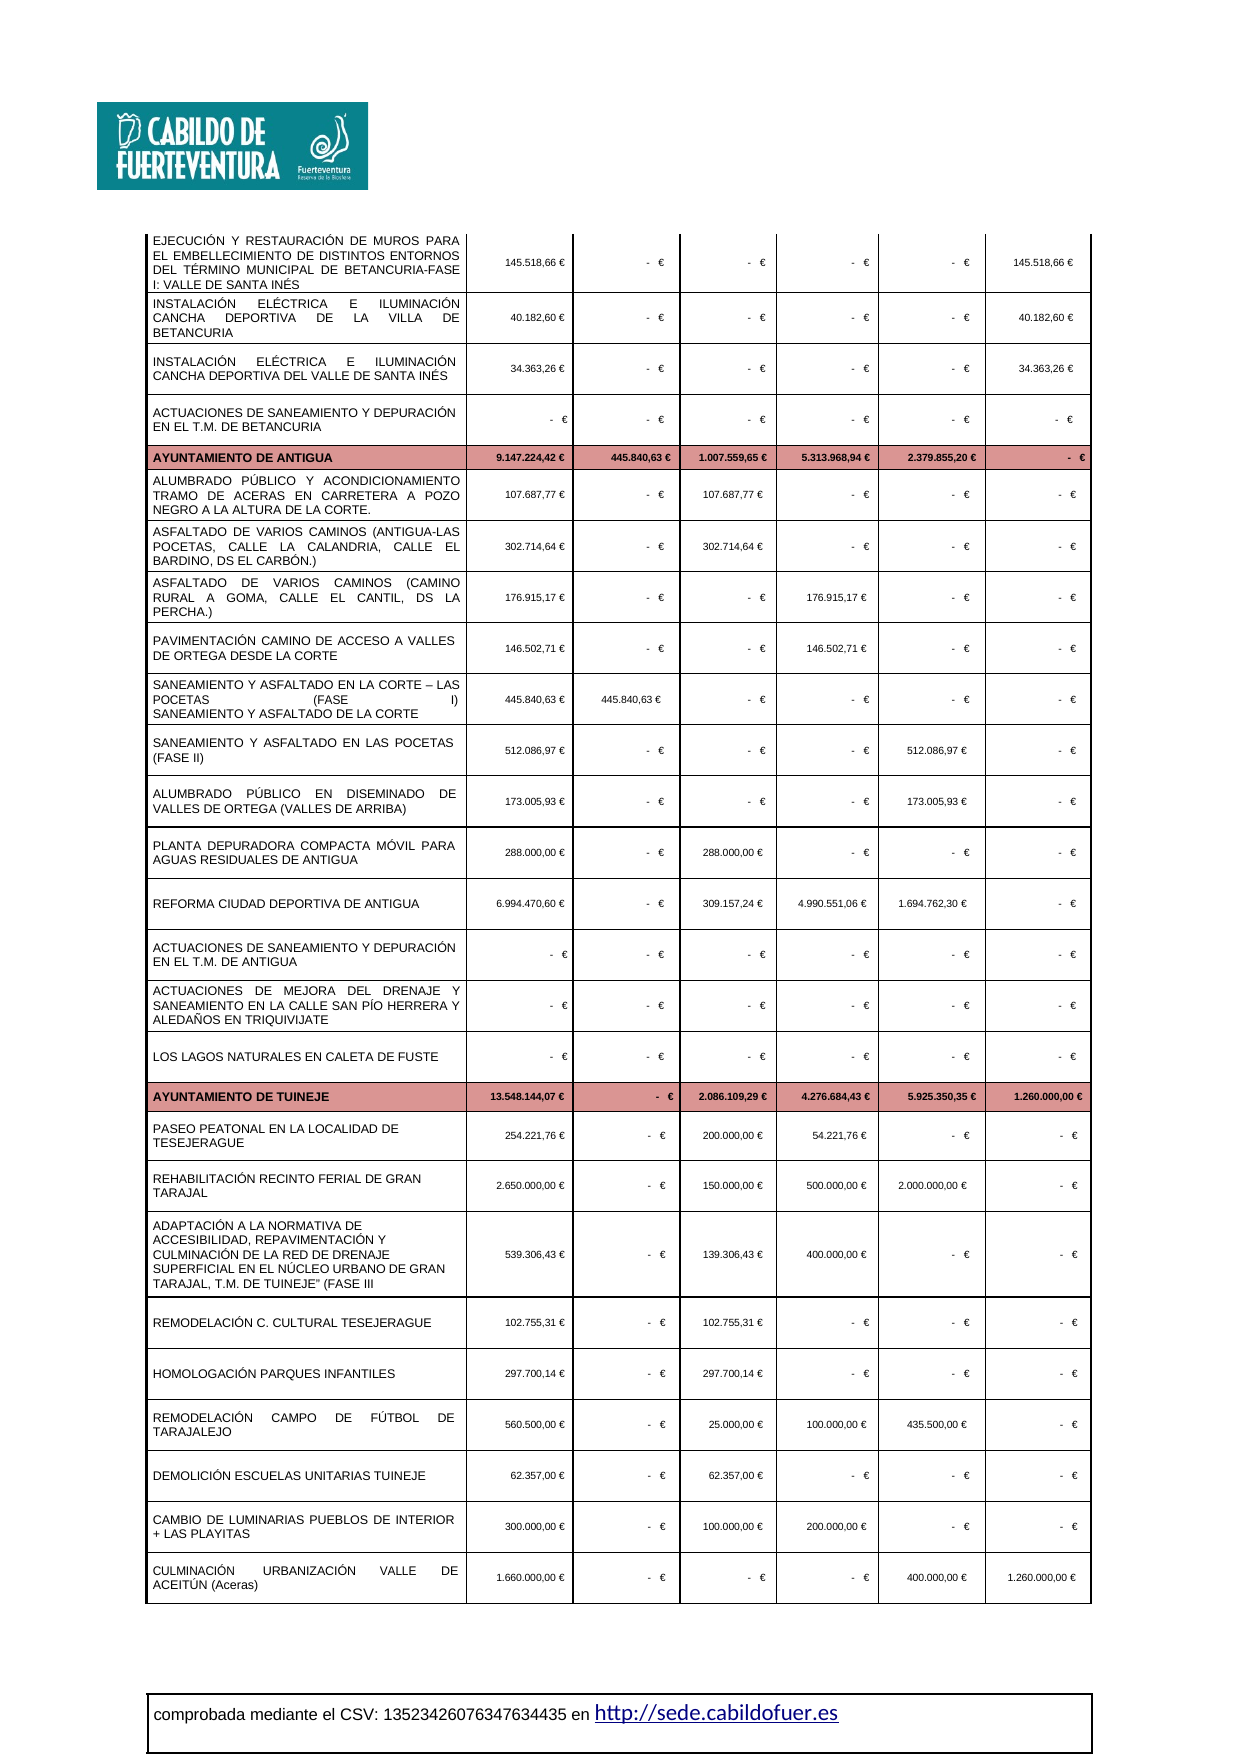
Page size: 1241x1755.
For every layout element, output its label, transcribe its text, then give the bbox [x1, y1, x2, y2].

table_cell 254.221,76 € [467, 1112, 572, 1160]
table_cell ACTUACIONES DE SANEAMIENTO Y DEPURACIÓN EN EL T.M. DE BETANCURIA [148, 395, 466, 445]
table_cell - € [879, 1451, 985, 1501]
table_cell 13.548.144,07 € [467, 1083, 572, 1111]
table_header 145.518,66 € [986, 234, 1090, 292]
table_cell 176.915,17 € [467, 572, 572, 622]
table_cell 139.306,43 € [681, 1212, 776, 1296]
table_cell - € [986, 1212, 1090, 1296]
table_cell 539.306,43 € [467, 1212, 572, 1296]
table_cell - € [879, 1502, 985, 1552]
table_cell 150.000,00 € [681, 1161, 776, 1211]
table_cell - € [986, 623, 1090, 673]
table_cell 297.700,14 € [467, 1349, 572, 1398]
table_cell - € [574, 1298, 679, 1347]
table_cell - € [681, 674, 776, 724]
table_cell - € [467, 395, 572, 445]
table_cell REHABILITACIÓN RECINTO FERIAL DE GRAN TARAJAL [148, 1161, 466, 1211]
table_cell - € [986, 446, 1090, 469]
table_cell - € [986, 1032, 1090, 1082]
table_cell 309.157,24 € [681, 879, 776, 928]
table_cell - € [986, 674, 1090, 724]
table_cell - € [986, 1298, 1090, 1347]
table_cell ACTUACIONES DE MEJORA DEL DRENAJE Y SANEAMIENTO EN LA CALLE SAN PÍO HERRERA Y ALEDAÑOS EN TRIQUIVIJATE [148, 981, 466, 1031]
table_header - € [879, 234, 985, 292]
table_cell - € [574, 1161, 679, 1211]
table_cell 288.000,00 € [467, 828, 572, 877]
table_cell - € [574, 395, 679, 445]
table_cell - € [777, 470, 878, 520]
table_cell ADAPTACIÓN A LA NORMATIVA DE ACCESIBILIDAD, REPAVIMENTACIÓN Y CULMINACIÓN DE LA RED DE DRENAJE SUPERFICIAL EN EL NÚCLEO URBANO DE GRAN TARAJAL, T.M. DE TUINEJE” (FASE III [148, 1212, 466, 1296]
table_cell - € [574, 1502, 679, 1552]
table_cell - € [986, 930, 1090, 979]
table_cell 4.276.684,43 € [777, 1083, 878, 1111]
table_cell - € [574, 1212, 679, 1296]
table_cell 200.000,00 € [681, 1112, 776, 1160]
table_cell - € [986, 1502, 1090, 1552]
table_cell 34.363,26 € [467, 344, 572, 394]
table_cell ALUMBRADO PÚBLICO EN DISEMINADO DE VALLES DE ORTEGA (VALLES DE ARRIBA) [148, 776, 466, 826]
table_cell - € [681, 1553, 776, 1603]
table_cell ALUMBRADO PÚBLICO Y ACONDICIONAMIENTO TRAMO DE ACERAS EN CARRETERA A POZO NEGRO A LA ALTURA DE LA CORTE. [148, 470, 466, 520]
table_cell 102.755,31 € [681, 1298, 776, 1347]
table_cell - € [879, 674, 985, 724]
table_cell 62.357,00 € [467, 1451, 572, 1501]
table_cell CAMBIO DE LUMINARIAS PUEBLOS DE INTERIOR + LAS PLAYITAS [148, 1502, 466, 1552]
table_cell - € [879, 623, 985, 673]
table_cell 146.502,71 € [777, 623, 878, 673]
table_header 145.518,66 € [467, 234, 572, 292]
table_cell - € [777, 981, 878, 1031]
table_cell - € [681, 725, 776, 775]
table_cell - € [574, 470, 679, 520]
table_cell - € [574, 930, 679, 979]
table_cell 435.500,00 € [879, 1400, 985, 1449]
table_cell - € [681, 344, 776, 394]
table_cell - € [879, 981, 985, 1031]
table_cell 200.000,00 € [777, 1502, 878, 1552]
table_cell PLANTA DEPURADORA COMPACTA MÓVIL PARA AGUAS RESIDUALES DE ANTIGUA [148, 828, 466, 877]
table_cell - € [777, 1349, 878, 1398]
table_cell HOMOLOGACIÓN PARQUES INFANTILES [148, 1349, 466, 1398]
table_cell - € [574, 1451, 679, 1501]
table_cell 4.990.551,06 € [777, 879, 878, 928]
table_cell - € [574, 1349, 679, 1398]
table_header - € [681, 234, 776, 292]
table_cell - € [879, 572, 985, 622]
table_cell - € [681, 776, 776, 826]
table_cell - € [777, 395, 878, 445]
table_cell - € [986, 521, 1090, 571]
table_cell - € [986, 776, 1090, 826]
table_cell - € [574, 1032, 679, 1082]
table_cell - € [574, 521, 679, 571]
table_cell 100.000,00 € [681, 1502, 776, 1552]
table_cell 176.915,17 € [777, 572, 878, 622]
table_cell - € [986, 470, 1090, 520]
table_cell 6.994.470,60 € [467, 879, 572, 928]
table_cell - € [986, 1451, 1090, 1501]
table_cell - € [879, 828, 985, 877]
table_header - € [777, 234, 878, 292]
table_cell - € [986, 1400, 1090, 1449]
table_cell 302.714,64 € [681, 521, 776, 571]
table_cell - € [467, 930, 572, 979]
table_cell 1.660.000,00 € [467, 1553, 572, 1603]
table_cell 173.005,93 € [879, 776, 985, 826]
table_cell - € [777, 293, 878, 343]
table_cell - € [986, 1349, 1090, 1398]
table_cell 1.694.762,30 € [879, 879, 985, 928]
table_cell - € [986, 572, 1090, 622]
table_cell - € [986, 395, 1090, 445]
table_cell - € [879, 1349, 985, 1398]
table_cell AYUNTAMIENTO DE ANTIGUA [148, 446, 466, 469]
table_cell - € [574, 725, 679, 775]
table_cell - € [777, 1298, 878, 1347]
table_cell - € [574, 1553, 679, 1603]
table_cell 445.840,63 € [574, 446, 679, 469]
table_cell AYUNTAMIENTO DE TUINEJE [148, 1083, 466, 1111]
table_cell 1.260.000,00 € [986, 1553, 1090, 1603]
table_cell 1.007.559,65 € [681, 446, 776, 469]
table_cell SANEAMIENTO Y ASFALTADO EN LA CORTE – LAS POCETAS (FASE I) SANEAMIENTO Y ASFALTADO DE LA CORTE [148, 674, 466, 724]
table_cell 107.687,77 € [467, 470, 572, 520]
table_cell - € [467, 981, 572, 1031]
table_header - € [574, 234, 679, 292]
table_cell - € [681, 1032, 776, 1082]
table_cell ASFALTADO DE VARIOS CAMINOS (ANTIGUA-LAS POCETAS, CALLE LA CALANDRIA, CALLE EL BARDINO, DS EL CARBÓN.) [148, 521, 466, 571]
table_cell SANEAMIENTO Y ASFALTADO EN LAS POCETAS (FASE II) [148, 725, 466, 775]
table_cell - € [777, 725, 878, 775]
table_cell - € [574, 776, 679, 826]
table_cell - € [574, 293, 679, 343]
table_cell 2.000.000,00 € [879, 1161, 985, 1211]
table_cell 100.000,00 € [777, 1400, 878, 1449]
table_cell - € [879, 1212, 985, 1296]
table_cell 2.650.000,00 € [467, 1161, 572, 1211]
table_cell - € [777, 1032, 878, 1082]
table_cell - € [777, 1553, 878, 1603]
table_cell - € [777, 776, 878, 826]
table_cell - € [574, 344, 679, 394]
table_cell - € [879, 1298, 985, 1347]
table_cell 400.000,00 € [879, 1553, 985, 1603]
table_cell 560.500,00 € [467, 1400, 572, 1449]
table_cell - € [681, 930, 776, 979]
table_cell - € [879, 395, 985, 445]
table_header EJECUCIÓN Y RESTAURACIÓN DE MUROS PARA EL EMBELLECIMIENTO DE DISTINTOS ENTORNOS DEL TÉRMINO MUNICIPAL DE BETANCURIA-FASE I: VALLE DE SANTA INÉS [148, 234, 466, 292]
table_cell - € [986, 828, 1090, 877]
table_cell DEMOLICIÓN ESCUELAS UNITARIAS TUINEJE [148, 1451, 466, 1501]
table_cell 5.925.350,35 € [879, 1083, 985, 1111]
table_cell 5.313.968,94 € [777, 446, 878, 469]
table_cell 512.086,97 € [879, 725, 985, 775]
table_cell - € [777, 930, 878, 979]
table_cell PASEO PEATONAL EN LA LOCALIDAD DE TESEJERAGUE [148, 1112, 466, 1160]
table_cell 288.000,00 € [681, 828, 776, 877]
table_cell REMODELACIÓN C. CULTURAL TESEJERAGUE [148, 1298, 466, 1347]
table_cell LOS LAGOS NATURALES EN CALETA DE FUSTE [148, 1032, 466, 1082]
table_cell - € [574, 623, 679, 673]
table_cell INSTALACIÓN ELÉCTRICA E ILUMINACIÓN CANCHA DEPORTIVA DE LA VILLA DE BETANCURIA [148, 293, 466, 343]
table_cell 173.005,93 € [467, 776, 572, 826]
table_cell - € [986, 1161, 1090, 1211]
table_cell CULMINACIÓN URBANIZACIÓN VALLE DE ACEITÚN (Aceras) [148, 1553, 466, 1603]
table_cell 300.000,00 € [467, 1502, 572, 1552]
table_cell PAVIMENTACIÓN CAMINO DE ACCESO A VALLES DE ORTEGA DESDE LA CORTE [148, 623, 466, 673]
table_cell - € [574, 1112, 679, 1160]
table_cell 40.182,60 € [986, 293, 1090, 343]
table_cell 2.379.855,20 € [879, 446, 985, 469]
picture [97, 102, 369, 190]
table_cell 2.086.109,29 € [681, 1083, 776, 1111]
table_cell - € [574, 1400, 679, 1449]
table_cell 445.840,63 € [467, 674, 572, 724]
table_cell ASFALTADO DE VARIOS CAMINOS (CAMINO RURAL A GOMA, CALLE EL CANTIL, DS LA PERCHA.) [148, 572, 466, 622]
table_cell - € [777, 828, 878, 877]
table_cell 445.840,63 € [574, 674, 679, 724]
table_cell - € [574, 981, 679, 1031]
table_cell - € [777, 344, 878, 394]
table_cell - € [879, 470, 985, 520]
table_cell - € [681, 293, 776, 343]
table_cell 1.260.000,00 € [986, 1083, 1090, 1111]
table_cell 25.000,00 € [681, 1400, 776, 1449]
table_cell 62.357,00 € [681, 1451, 776, 1501]
table_cell ACTUACIONES DE SANEAMIENTO Y DEPURACIÓN EN EL T.M. DE ANTIGUA [148, 930, 466, 979]
table_cell 400.000,00 € [777, 1212, 878, 1296]
table_cell 500.000,00 € [777, 1161, 878, 1211]
table_cell - € [879, 930, 985, 979]
table_cell 34.363,26 € [986, 344, 1090, 394]
table_cell - € [986, 1112, 1090, 1160]
table_cell - € [879, 344, 985, 394]
table_cell - € [879, 1112, 985, 1160]
table_cell INSTALACIÓN ELÉCTRICA E ILUMINACIÓN CANCHA DEPORTIVA DEL VALLE DE SANTA INÉS [148, 344, 466, 394]
table_cell - € [986, 725, 1090, 775]
table_cell - € [681, 572, 776, 622]
table_cell 54.221,76 € [777, 1112, 878, 1160]
table_cell 302.714,64 € [467, 521, 572, 571]
table_cell REMODELACIÓN CAMPO DE FÚTBOL DE TARAJALEJO [148, 1400, 466, 1449]
table_cell - € [681, 981, 776, 1031]
table_cell - € [879, 521, 985, 571]
table_cell - € [467, 1032, 572, 1082]
table_cell - € [681, 395, 776, 445]
table_cell 512.086,97 € [467, 725, 572, 775]
table_cell - € [574, 879, 679, 928]
table_cell - € [986, 879, 1090, 928]
table_cell - € [574, 572, 679, 622]
table_cell - € [777, 674, 878, 724]
table_cell - € [986, 981, 1090, 1031]
table_cell - € [681, 623, 776, 673]
table_cell 102.755,31 € [467, 1298, 572, 1347]
table_cell 40.182,60 € [467, 293, 572, 343]
table_cell 9.147.224,42 € [467, 446, 572, 469]
table_cell - € [777, 1451, 878, 1501]
table_cell 146.502,71 € [467, 623, 572, 673]
table_cell - € [879, 293, 985, 343]
table_cell - € [777, 521, 878, 571]
table_cell 297.700,14 € [681, 1349, 776, 1398]
table_cell - € [574, 1083, 679, 1111]
table_cell REFORMA CIUDAD DEPORTIVA DE ANTIGUA [148, 879, 466, 928]
table_cell 107.687,77 € [681, 470, 776, 520]
table_cell - € [879, 1032, 985, 1082]
table_cell - € [574, 828, 679, 877]
